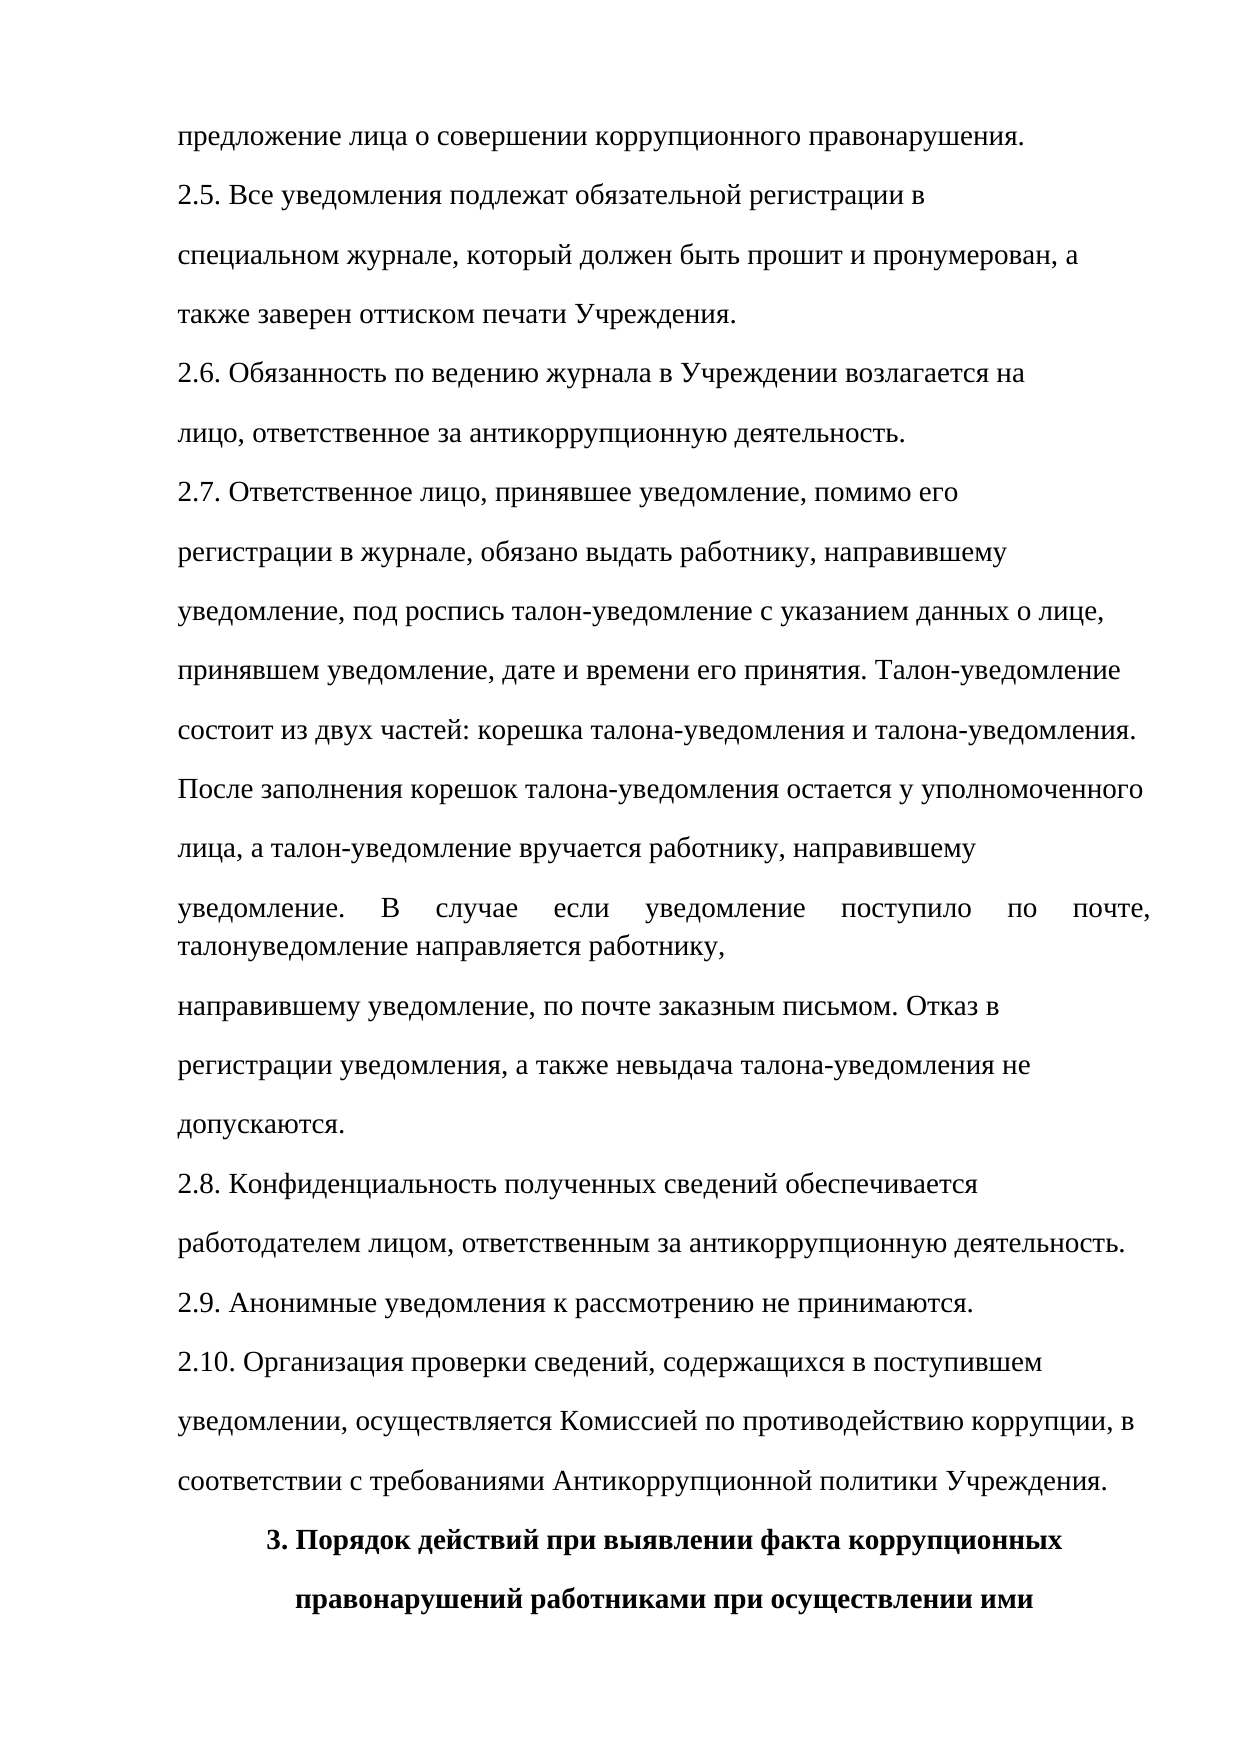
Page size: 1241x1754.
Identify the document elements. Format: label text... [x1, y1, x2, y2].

text регистрации в журнале, обязано выдать работнику, направившему [177, 534, 1152, 567]
text направившему уведомление, по почте заказным письмом. Отказ в [177, 988, 1152, 1021]
text предложение лица о совершении коррупционного правонарушения. [177, 118, 1152, 152]
text работодателем лицом, ответственным за антикоррупционную деятельность. [177, 1225, 1152, 1259]
text специальном журнале, который должен быть прошит и пронумерован, а [177, 237, 1152, 270]
text уведомление, под роспись талон-уведомление с указанием данных о лице, [177, 593, 1152, 627]
text состоит из двух частей: корешка талона-уведомления и талона-уведомления. [177, 712, 1152, 745]
text уведомление. В случае если уведомление поступило по почте, талонуведомление направляется работнику, [177, 890, 1152, 962]
text 2.10. Организация проверки сведений, содержащихся в поступившем [177, 1344, 1152, 1378]
text также заверен оттиском печати Учреждения. [177, 296, 1152, 330]
text соответствии с требованиями Антикоррупционной политики Учреждения. [177, 1463, 1152, 1496]
text 2.9. Анонимные уведомления к рассмотрению не принимаются. [177, 1285, 1152, 1318]
text 2.7. Ответственное лицо, принявшее уведомление, помимо его [177, 474, 1152, 508]
text 3. Порядок действий при выявлении факта коррупционных [177, 1522, 1152, 1556]
text После заполнения корешок талона-уведомления остается у уполномоченного [177, 771, 1152, 805]
text принявшем уведомление, дате и времени его принятия. Талон-уведомление [177, 652, 1152, 686]
text 2.8. Конфиденциальность полученных сведений обеспечивается [177, 1166, 1152, 1199]
text 2.5. Все уведомления подлежат обязательной регистрации в [177, 177, 1152, 211]
text лицо, ответственное за антикоррупционную деятельность. [177, 415, 1152, 448]
text уведомлении, осуществляется Комиссией по противодействию коррупции, в [177, 1403, 1152, 1437]
text регистрации уведомления, а также невыдача талона-уведомления не [177, 1047, 1152, 1081]
text 2.6. Обязанность по ведению журнала в Учреждении возлагается на [177, 356, 1152, 389]
text правонарушений работниками при осуществлении ими [177, 1582, 1152, 1615]
text лица, а талон-уведомление вручается работнику, направившему [177, 831, 1152, 864]
text допускаются. [177, 1107, 1152, 1140]
